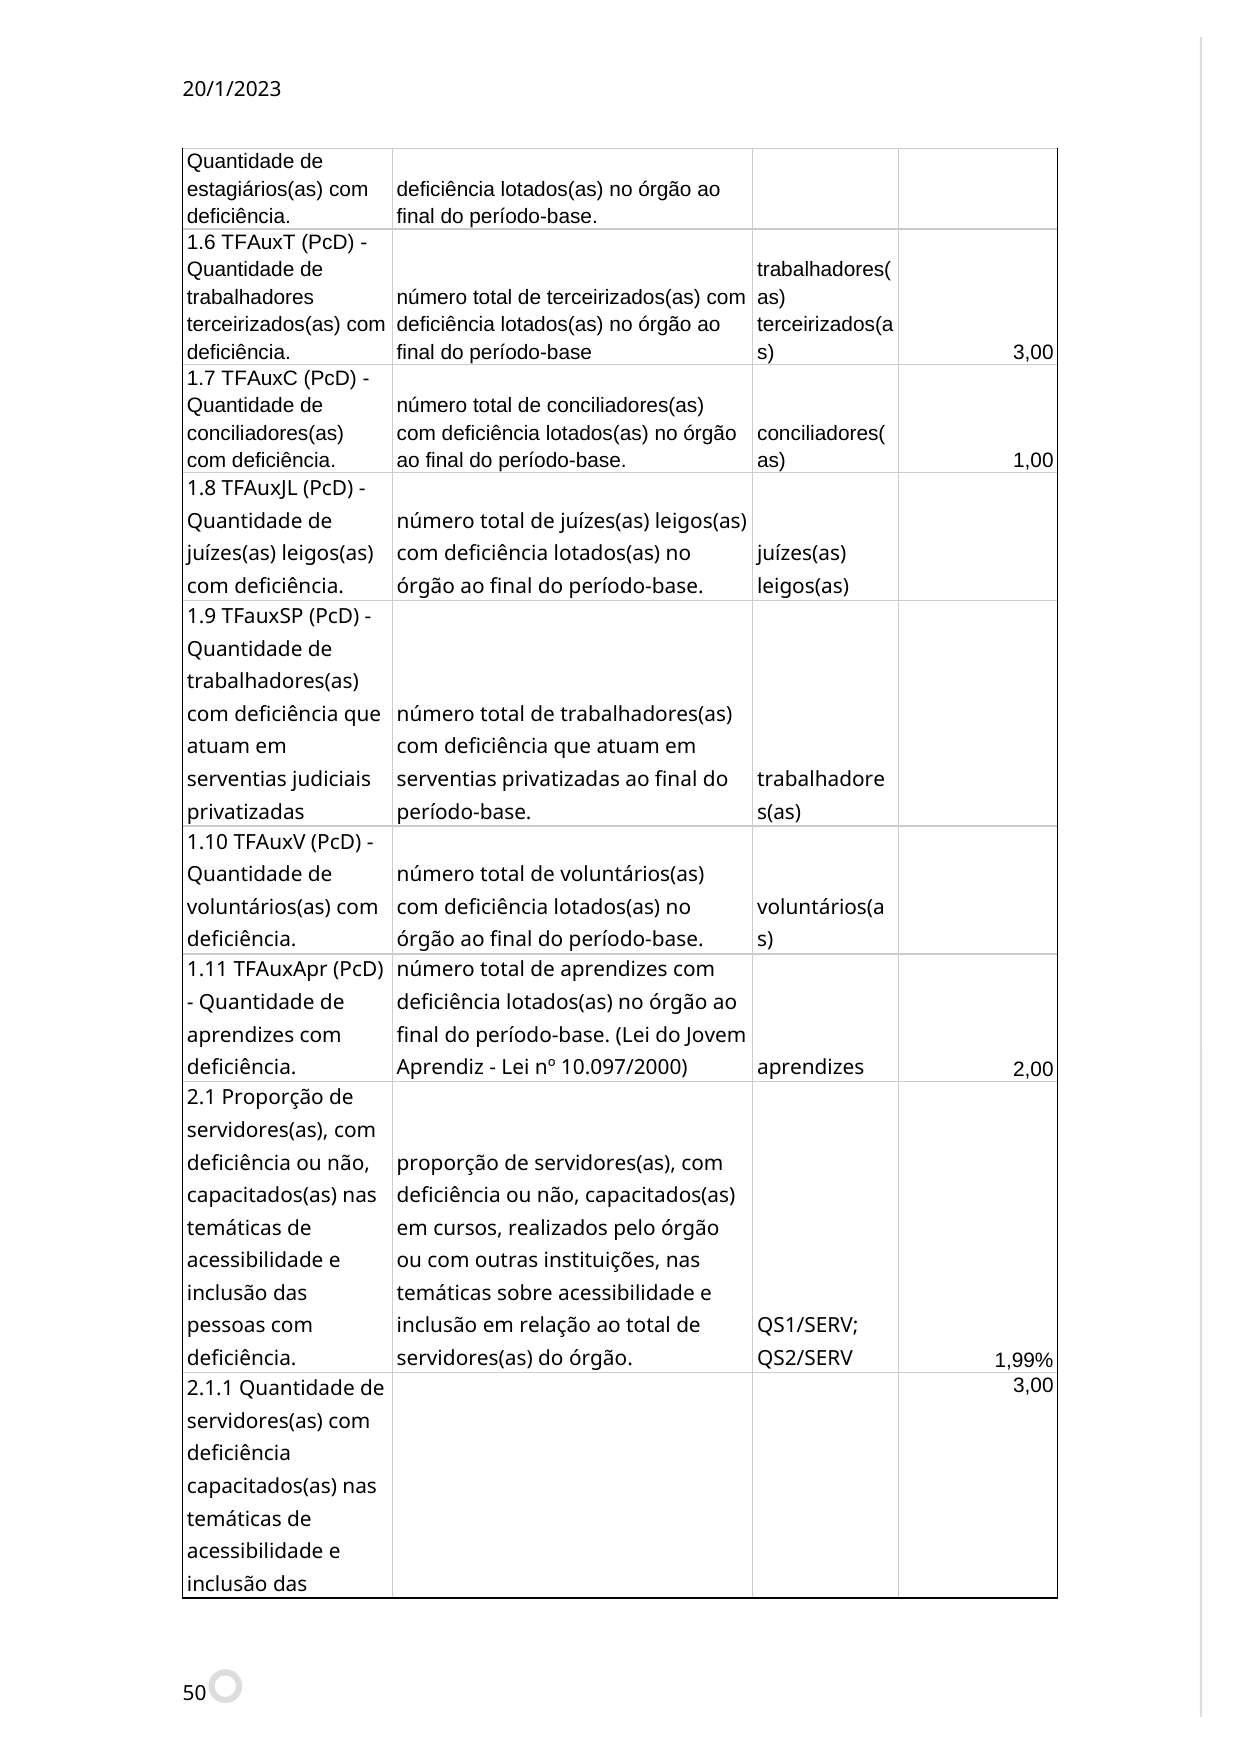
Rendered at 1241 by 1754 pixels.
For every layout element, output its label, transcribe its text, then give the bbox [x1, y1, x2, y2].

table_cell 1,00 [899, 365, 1057, 472]
table_cell 3,00 [899, 230, 1057, 364]
table_cell [899, 473, 1057, 599]
table_cell QS1/SERV; QS2/SERV [753, 1082, 898, 1372]
table_cell 1.6 TFAuxT (PcD) - Quantidade de trabalhadores terceirizados(as) com deficiência. [183, 230, 392, 364]
table_cell [753, 1373, 898, 1597]
table_cell voluntários(as) [753, 827, 898, 953]
table_cell número total de terceirizados(as) com deficiência lotados(as) no órgão ao final do período-base [393, 230, 752, 364]
table_cell número total de conciliadores(as) com deficiência lotados(as) no órgão ao final do período-base. [393, 365, 752, 472]
table_cell 1.8 TFAuxJL (PcD) - Quantidade de juízes(as) leigos(as) com deficiência. [183, 473, 392, 599]
table_cell - Quantidade de estagiários(as) com deficiência. [183, 149, 392, 228]
table_cell trabalhadores(as) terceirizados(as) [753, 230, 898, 364]
table_cell deficiência lotados(as) no órgão ao final do período-base. [393, 149, 752, 228]
table_cell número total de voluntários(as) com deficiência lotados(as) no órgão ao final do período-base. [393, 827, 752, 953]
table_cell [393, 1373, 752, 1597]
table_cell 1.11 TFAuxApr (PcD) - Quantidade de aprendizes com deficiência. [183, 955, 392, 1081]
table_cell aprendizes [753, 955, 898, 1081]
table_cell 1,99% [899, 1082, 1057, 1372]
table_cell 3,00 [899, 1373, 1057, 1597]
table_cell número total de trabalhadores(as) com deficiência que atuam em serventias privatizadas ao final do período-base. [393, 601, 752, 825]
table_cell trabalhadores(as) [753, 601, 898, 825]
table_cell 2,00 [899, 955, 1057, 1081]
table_cell proporção de servidores(as), com deficiência ou não, capacitados(as) em cursos, realizados pelo órgão ou com outras instituições, nas temáticas sobre acessibilidade e inclusão em relação ao total de servidores(as) do órgão. [393, 1082, 752, 1372]
table_cell 1.9 TFauxSP (PcD) - Quantidade de trabalhadores(as) com deficiência que atuam em serventias judiciais privatizadas [183, 601, 392, 825]
table_cell 2.1.1 Quantidade de servidores(as) com deficiência capacitados(as) nas temáticas de acessibilidade e inclusão das [183, 1373, 392, 1597]
table_cell número total de juízes(as) leigos(as) com deficiência lotados(as) no órgão ao final do período-base. [393, 473, 752, 599]
table_cell juízes(as) leigos(as) [753, 473, 898, 599]
table_cell [899, 827, 1057, 953]
table_cell [899, 149, 1057, 228]
table_cell número total de aprendizes com deficiência lotados(as) no órgão ao final do período-base. (Lei do Jovem Aprendiz - Lei nº 10.097/2000) [393, 955, 752, 1081]
table_cell 1.7 TFAuxC (PcD) - Quantidade de conciliadores(as) com deficiência. [183, 365, 392, 472]
table_cell [899, 601, 1057, 825]
table_cell conciliadores(as) [753, 365, 898, 472]
table_cell [753, 149, 898, 228]
table_cell 2.1 Proporção de servidores(as), com deficiência ou não, capacitados(as) nas temáticas de acessibilidade e inclusão das pessoas com deficiência. [183, 1082, 392, 1372]
table_cell 1.10 TFAuxV (PcD) - Quantidade de voluntários(as) com deficiência. [183, 827, 392, 953]
